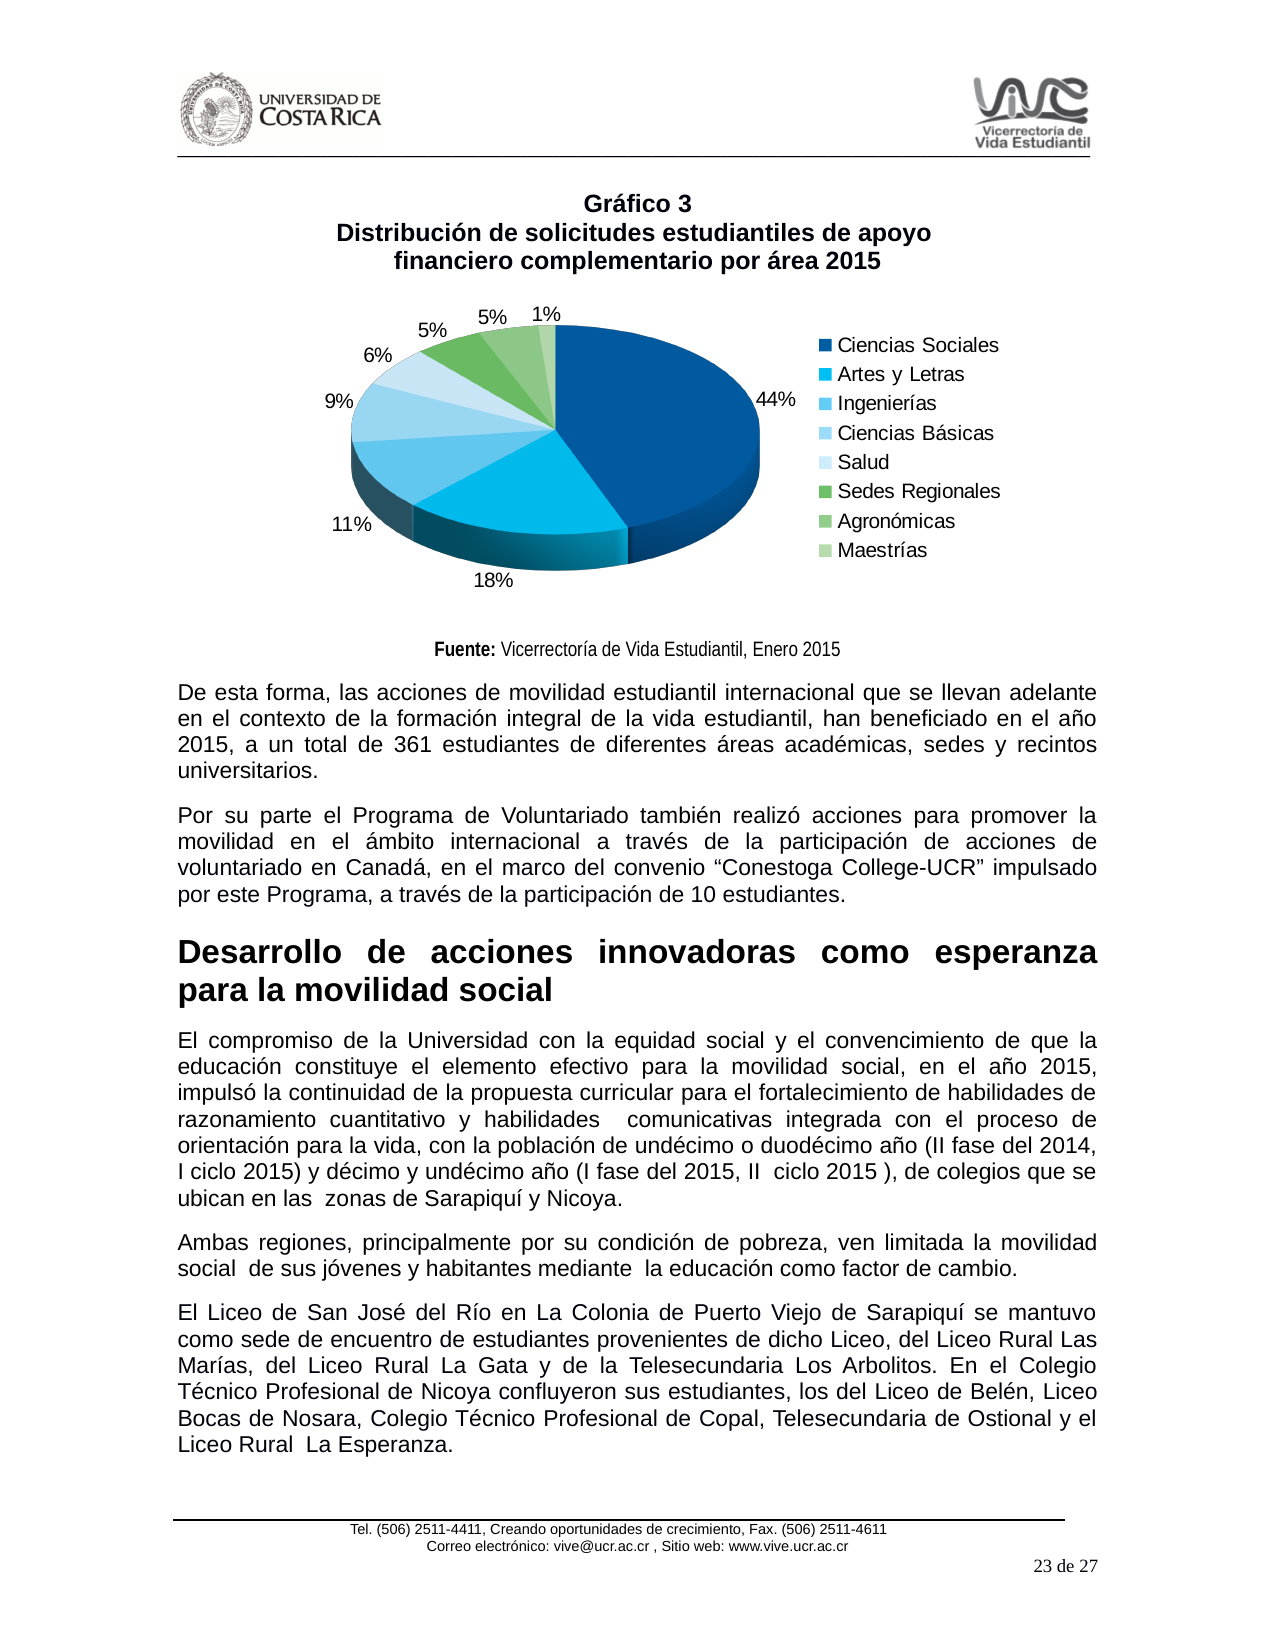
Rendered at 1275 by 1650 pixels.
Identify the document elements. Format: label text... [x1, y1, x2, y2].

text Desarrollo de acciones innovadoras como esperanza para la movilidad social [177, 932, 1098, 1009]
text El Liceo de San José del Río en La Colonia de Puerto Viejo de Sarapiquí se mantuvo como sede de encuentro de estudiantes provenientes de dicho Liceo, del Liceo Rural Las Marías, del Liceo Rural La Gata y de la Telesecundaria Los Arbolitos. En el Colegio Técnico Profesional de Nicoya confluyeron sus estudiantes, los del Liceo de Belén, Liceo Bocas de Nosara, Colegio Técnico Profesional de Copal, Telesecundaria de Ostional y el Liceo Rural La Esperanza. [177, 1299, 1098, 1457]
text Por su parte el Programa de Voluntariado también realizó acciones para promover la movilidad en el ámbito internacional a través de la participación de acciones de voluntariado en Canadá, en el marco del convenio “Conestoga College-UCR” impulsado por este Programa, a través de la participación de 10 estudiantes. [177, 802, 1098, 907]
text El compromiso de la Universidad con la equidad social y el convencimiento de que la educación constituye el elemento efectivo para la movilidad social, en el año 2015, impulsó la continuidad de la propuesta curricular para el fortalecimiento de habilidades de razonamiento cuantitativo y habilidades comunicativas integrada con el proceso de orientación para la vida, con la población de undécimo o duodécimo año (II fase del 2014, I ciclo 2015) y décimo y undécimo año (I fase del 2015, II ciclo 2015 ), de colegios que se ubican en las zonas de Sarapiquí y Nicoya. [177, 1027, 1098, 1211]
text financiero complementario por área 2015 [177, 246, 1098, 275]
text De esta forma, las acciones de movilidad estudiantil internacional que se llevan adelante en el contexto de la formación integral de la vida estudiantil, han beneficiado en el año 2015, a un total de 361 estudiantes de diferentes áreas académicas, sedes y recintos universitarios. [177, 678, 1098, 784]
text Gráfico 3 Distribución de solicitudes estudiantiles de apoyo [177, 189, 1098, 246]
text Ambas regiones, principalmente por su condición de pobreza, ven limitada la movilidad social de sus jóvenes y habitantes mediante la educación como factor de cambio. [177, 1229, 1098, 1281]
text Fuente: Vicerrectoría de Vida Estudiantil, Enero 2015 [177, 637, 1098, 661]
